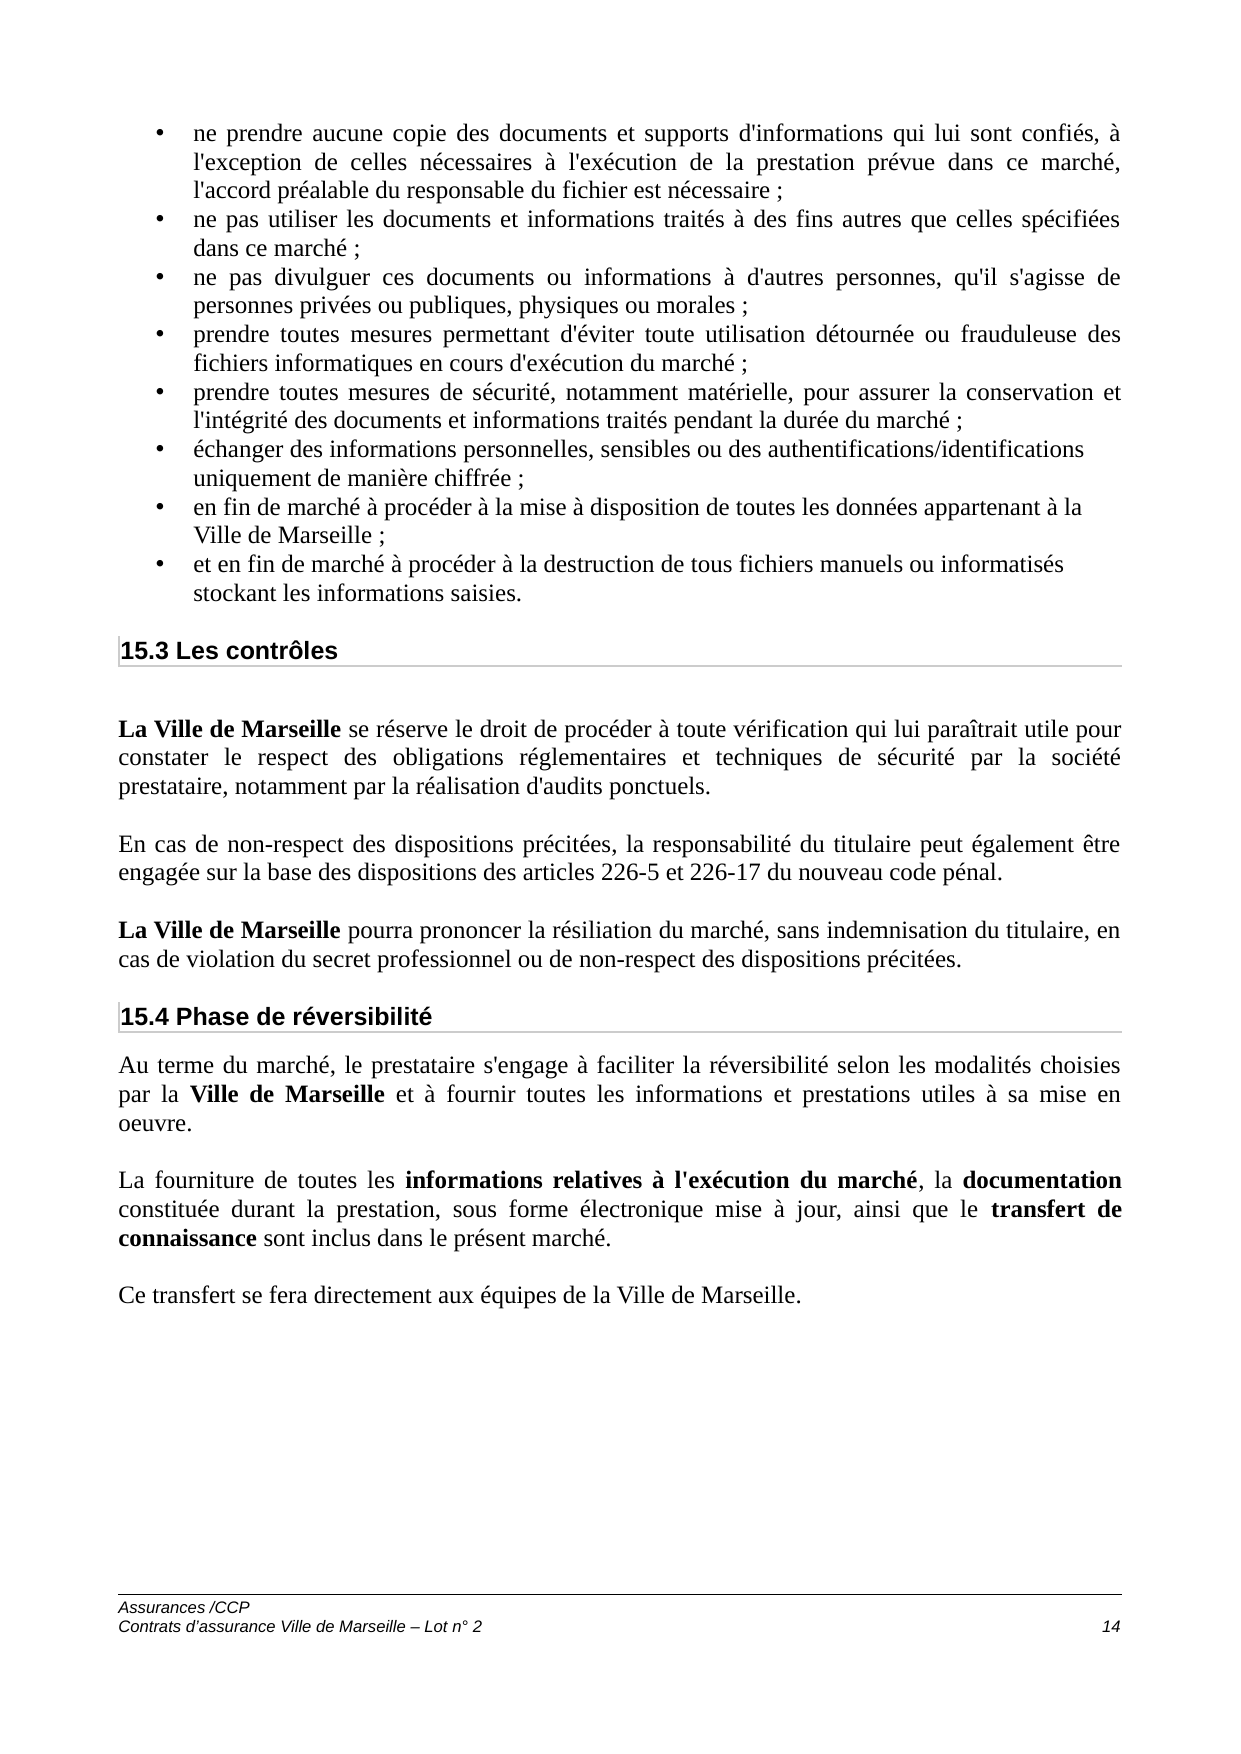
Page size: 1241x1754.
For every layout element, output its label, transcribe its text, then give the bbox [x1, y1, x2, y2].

text La Ville de Marseille se réserve le droit de procéder à toute vérification qui lui paraîtrait utile pour constater le respect des obligations réglementaires et techniques de sécurité par la société prestataire, notamment par la réalisation d'audits ponctuels. [118, 714, 1122, 800]
list et en fin de marché à procéder à la destruction de tous fichiers manuels ou informatisés stockant les informations saisies. [156, 549, 1122, 607]
text Ce transfert se fera directement aux équipes de la Ville de Marseille. [118, 1280, 1122, 1309]
text Au terme du marché, le prestataire s'engage à faciliter la réversibilité selon les modalités choisies par la Ville de Marseille et à fournir toutes les informations et prestations utiles à sa mise en oeuvre. [118, 1050, 1122, 1137]
text En cas de non-respect des dispositions précitées, la responsabilité du titulaire peut également être engagée sur la base des dispositions des articles 226-5 et 226-17 du nouveau code pénal. [118, 829, 1122, 886]
subtitle 15.4 Phase de réversibilité [120, 1002, 1122, 1031]
list en fin de marché à procéder à la mise à disposition de toutes les données appartenant à la Ville de Marseille ; [156, 492, 1122, 549]
text La fourniture de toutes les informations relatives à l'exécution du marché, la documentation constituée durant la prestation, sous forme électronique mise à jour, ainsi que le transfert de connaissance sont inclus dans le présent marché. [118, 1165, 1122, 1252]
list ne pas utiliser les documents et informations traités à des fins autres que celles spécifiées dans ce marché ; [156, 204, 1122, 262]
list prendre toutes mesures permettant d'éviter toute utilisation détournée ou frauduleuse des fichiers informatiques en cours d'exécution du marché ; [156, 319, 1122, 377]
subtitle 15.3 Les contrôles [120, 636, 1122, 665]
list ne prendre aucune copie des documents et supports d'informations qui lui sont confiés, à l'exception de celles nécessaires à l'exécution de la prestation prévue dans ce marché, l'accord préalable du responsable du fichier est nécessaire ; [156, 118, 1122, 204]
list ne pas divulguer ces documents ou informations à d'autres personnes, qu'il s'agisse de personnes privées ou publiques, physiques ou morales ; [156, 262, 1122, 319]
text La Ville de Marseille pourra prononcer la résiliation du marché, sans indemnisation du titulaire, en cas de violation du secret professionnel ou de non-respect des dispositions précitées. [118, 915, 1122, 972]
list échanger des informations personnelles, sensibles ou des authentifications/identifications uniquement de manière chiffrée ; [156, 434, 1122, 492]
list prendre toutes mesures de sécurité, notamment matérielle, pour assurer la conservation et l'intégrité des documents et informations traités pendant la durée du marché ; [156, 377, 1122, 434]
